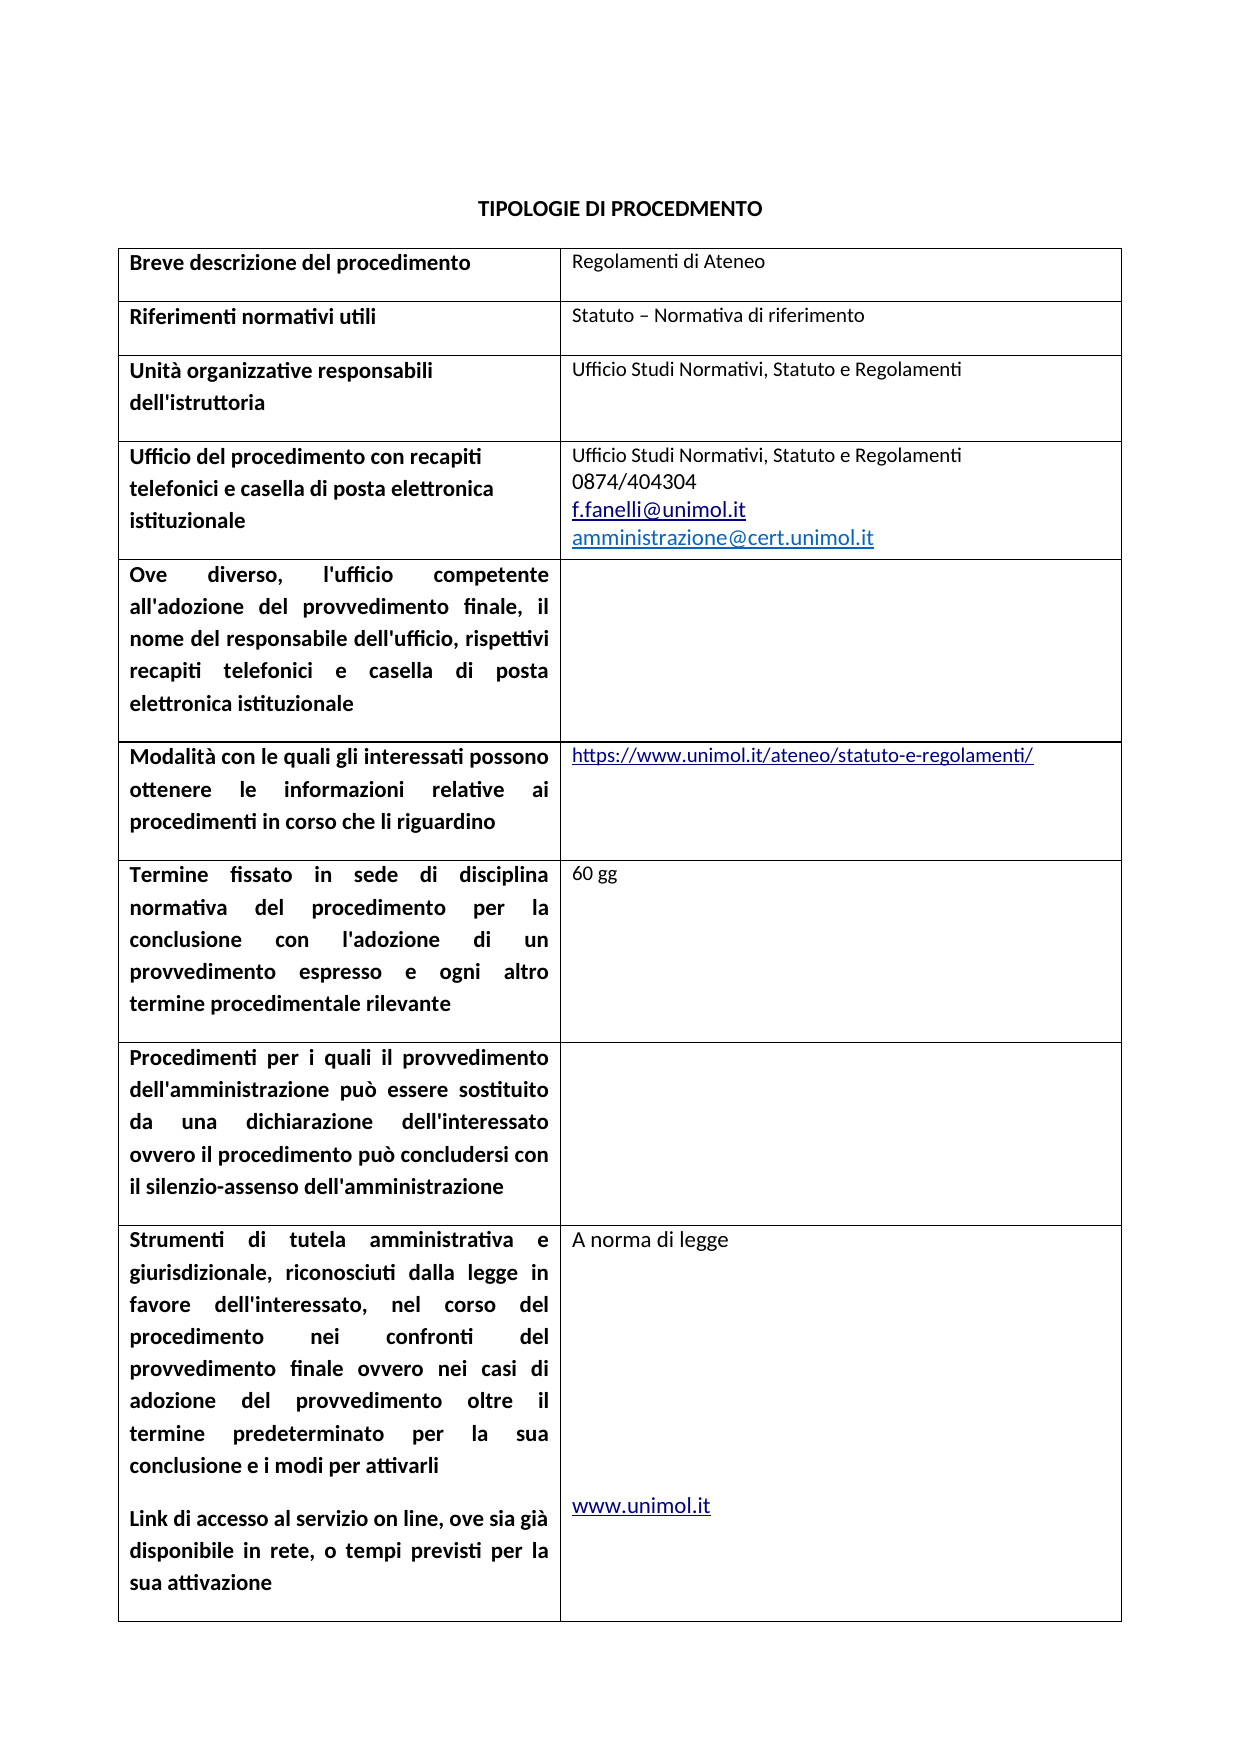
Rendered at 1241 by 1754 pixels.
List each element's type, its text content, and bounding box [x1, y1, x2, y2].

table_header Regolamenti di Ateneo [561, 249, 1121, 301]
table_cell Termine fissato in sede di disciplina normativa del procedimento per la conclusione con l'adozione di un provvedimento espresso e ogni altro termine procedimentale rilevante [119, 861, 560, 1042]
table_cell 60 gg [561, 861, 1121, 1042]
table_header Breve descrizione del procedimento [119, 249, 560, 301]
table_cell [561, 560, 1121, 741]
table_cell Statuto – Normativa di riferimento [561, 302, 1121, 355]
table_cell Ufficio Studi Normativi, Statuto e Regolamenti 0874/404304 f.fanelli@unimol.it amministrazione@cert.unimol.it [561, 442, 1121, 559]
table_cell Ufficio Studi Normativi, Statuto e Regolamenti [561, 356, 1121, 441]
table_cell Ufficio del procedimento con recapiti telefonici e casella di posta elettronica istituzionale [119, 442, 560, 559]
table_cell A norma di legge www.unimol.it [561, 1226, 1121, 1621]
table_cell Procedimenti per i quali il provvedimento dell'amministrazione può essere sostituito da una dichiarazione dell'interessato ovvero il procedimento può concludersi con il silenzio-assenso dell'amministrazione [119, 1043, 560, 1224]
text TIPOLOGIE DI PROCEDMENTO [118, 194, 1122, 222]
table_cell Ove diverso, l'ufficio competente all'adozione del provvedimento finale, il nome del responsabile dell'ufficio, rispettivi recapiti telefonici e casella di posta elettronica istituzionale [119, 560, 560, 741]
table_cell Modalità con le quali gli interessati possono ottenere le informazioni relative ai procedimenti in corso che li riguardino [119, 743, 560, 859]
table_cell Unità organizzative responsabili dell'istruttoria [119, 356, 560, 441]
table_cell [561, 1043, 1121, 1224]
table_cell Riferimenti normativi utili [119, 302, 560, 355]
table_cell https://www.unimol.it/ateneo/statuto-e-regolamenti/ [561, 743, 1121, 859]
table_cell Strumenti di tutela amministrativa e giurisdizionale, riconosciuti dalla legge in favore dell'interessato, nel corso del procedimento nei confronti del provvedimento finale ovvero nei casi di adozione del provvedimento oltre il termine predeterminato per la sua conclusione e i modi per attivarli Link di accesso al servizio on line, ove sia già disponibile in rete, o tempi previsti per la sua attivazione [119, 1226, 560, 1621]
